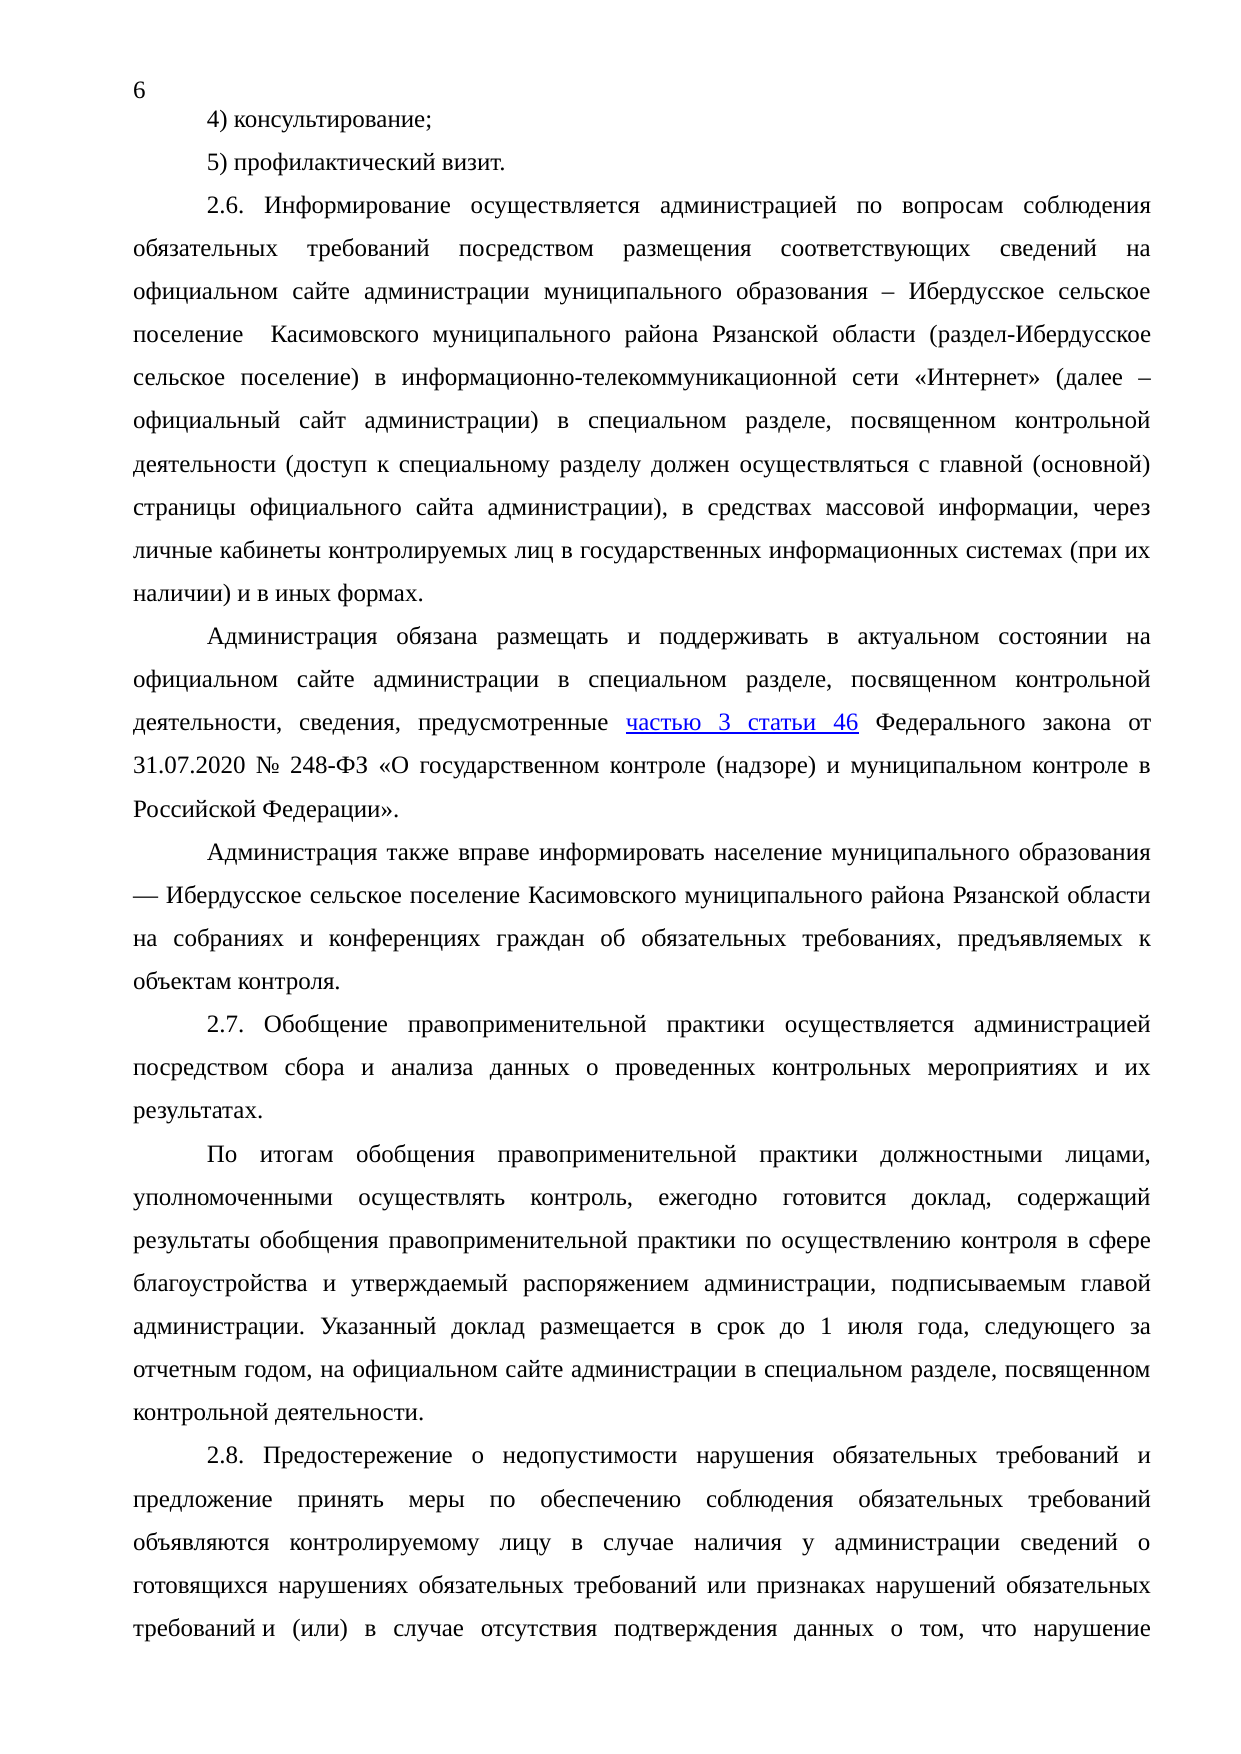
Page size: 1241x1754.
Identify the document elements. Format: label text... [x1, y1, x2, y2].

text 2.6. Информирование осуществляется администрацией по вопросам соблюдения обязательных требований посредством размещения соответствующих сведений на официальном сайте администрации муниципального образования – Ибердусское сельское поселение Касимовского муниципального района Рязанской области (раздел-Ибердусское сельское поселение) в информационно-телекоммуникационной сети «Интернет» (далее – официальный сайт администрации) в специальном разделе, посвященном контрольной деятельности (доступ к специальному разделу должен осуществляться с главной (основной) страницы официального сайта администрации), в средствах массовой информации, через личные кабинеты контролируемых лиц в государственных информационных системах (при их наличии) и в иных формах. [133, 190, 1152, 607]
text 2.8. Предостережение о недопустимости нарушения обязательных требований и предложение принять меры по обеспечению соблюдения обязательных требований объявляются контролируемому лицу в случае наличия у администрации сведений о готовящихся нарушениях обязательных требований или признаках нарушений обязательных требований и (или) в случае отсутствия подтверждения данных о том, что нарушение [133, 1441, 1152, 1642]
text Администрация обязана размещать и поддерживать в актуальном состоянии на официальном сайте администрации в специальном разделе, посвященном контрольной деятельности, сведения, предусмотренные частью 3 статьи 46 Федерального закона от 31.07.2020 № 248-ФЗ «О государственном контроле (надзоре) и муниципальном контроле в Российской Федерации». [133, 621, 1152, 822]
text По итогам обобщения правоприменительной практики должностными лицами, уполномоченными осуществлять контроль, ежегодно готовится доклад, содержащий результаты обобщения правоприменительной практики по осуществлению контроля в сфере благоустройства и утверждаемый распоряжением администрации, подписываемым главой администрации. Указанный доклад размещается в срок до 1 июля года, следующего за отчетным годом, на официальном сайте администрации в специальном разделе, посвященном контрольной деятельности. [133, 1139, 1152, 1426]
text 2.7. Обобщение правоприменительной практики осуществляется администрацией посредством сбора и анализа данных о проведенных контрольных мероприятиях и их результатах. [133, 1009, 1152, 1124]
text 4) консультирование; [133, 104, 1152, 132]
text 5) профилактический визит. [133, 147, 1152, 176]
text Администрация также вправе информировать население муниципального образования — Ибердусское сельское поселение Касимовского муниципального района Рязанской области на собраниях и конференциях граждан об обязательных требованиях, предъявляемых к объектам контроля. [133, 837, 1152, 995]
